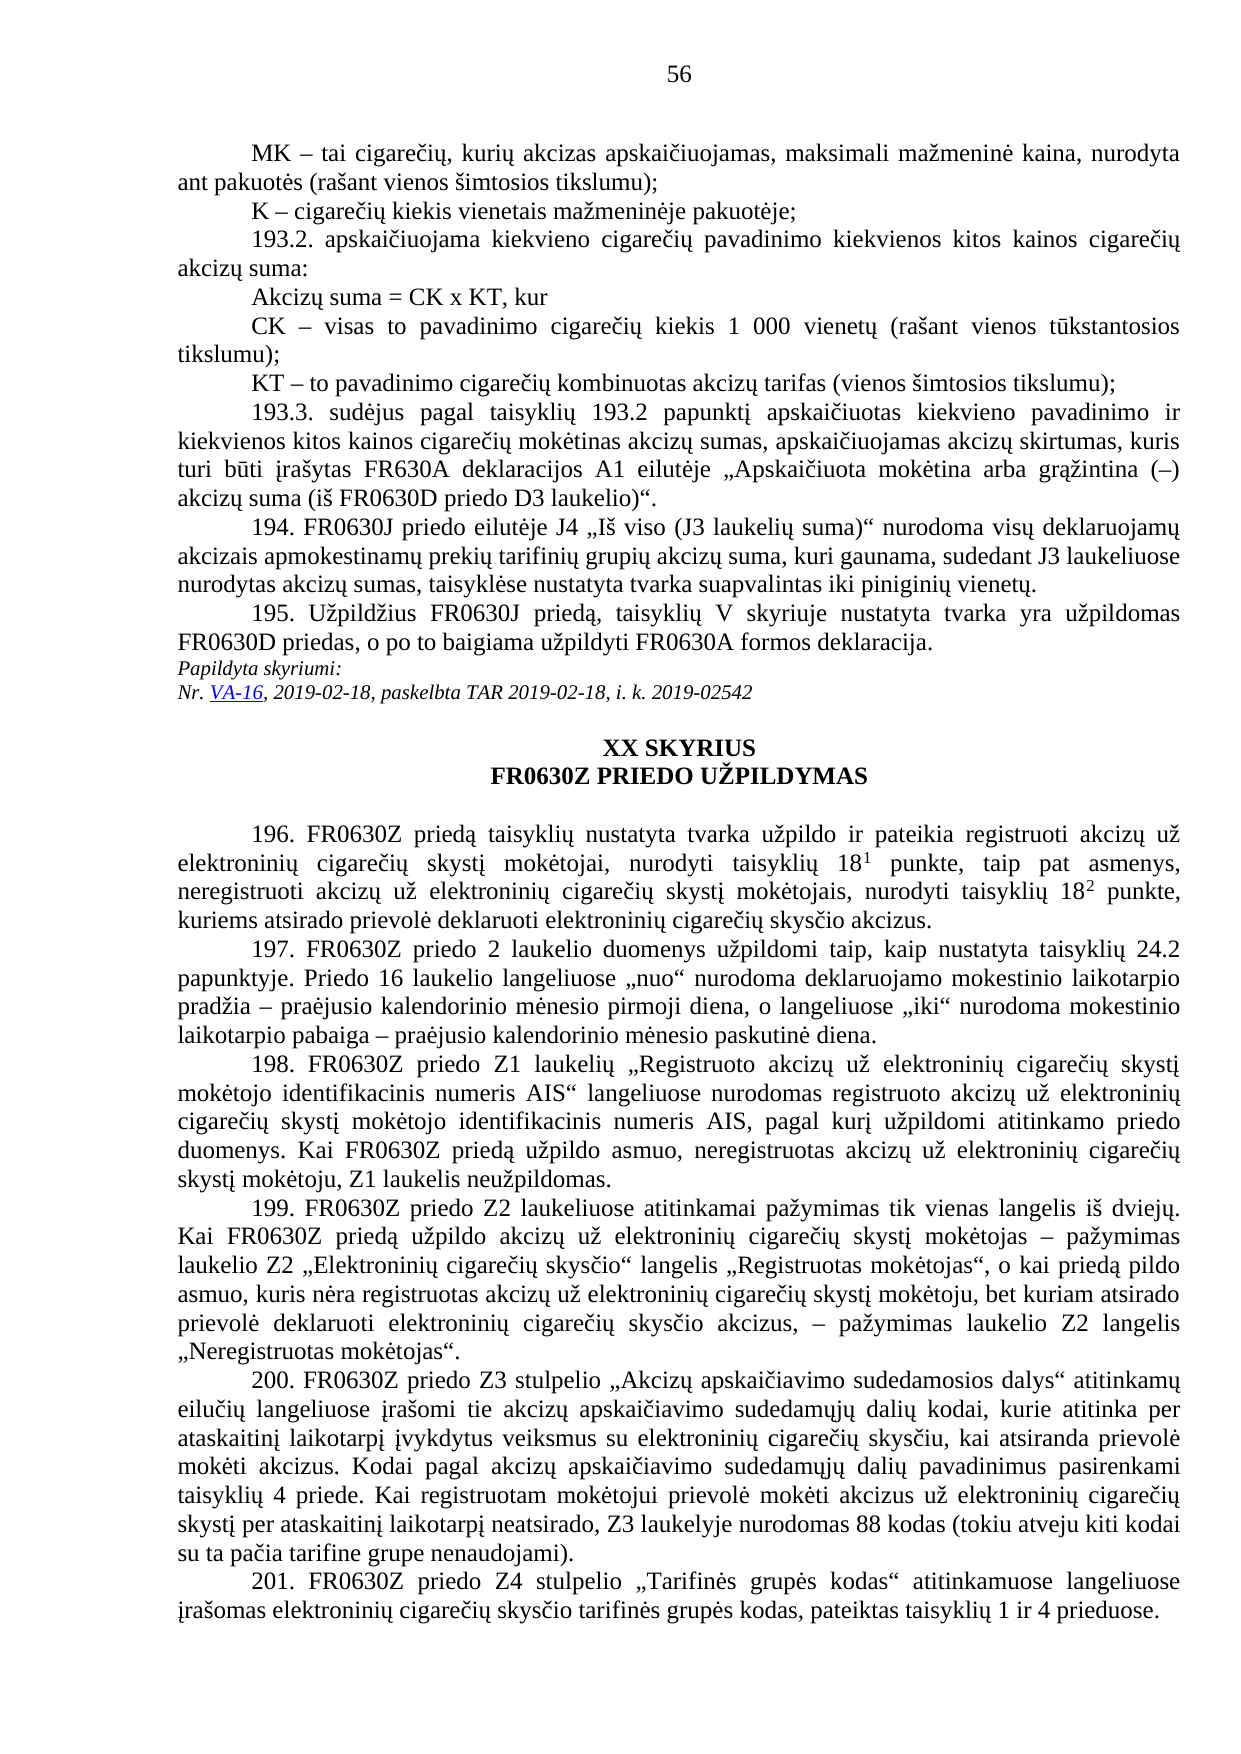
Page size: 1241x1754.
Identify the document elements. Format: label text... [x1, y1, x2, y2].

text KT – to pavadinimo cigarečių kombinuotas akcizų tarifas (vienos šimtosios tikslumu); [177, 368, 1181, 397]
text K – cigarečių kiekis vienetais mažmeninėje pakuotėje; [177, 196, 1181, 224]
text XX SKYRIUS [177, 733, 1181, 761]
text 194. FR0630J priedo eilutėje J4 „Iš viso (J3 laukelių suma)“ nurodoma visų deklaruojamų akcizais apmokestinamų prekių tarifinių grupių akcizų suma, kuri gaunama, sudedant J3 laukeliuose nurodytas akcizų sumas, taisyklėse nustatyta tvarka suapvalintas iki piniginių vienetų. [177, 512, 1181, 598]
text 197. FR0630Z priedo 2 laukelio duomenys užpildomi taip, kaip nustatyta taisyklių 24.2 papunktyje. Priedo 16 laukelio langeliuose „nuo“ nurodoma deklaruojamo mokestinio laikotarpio pradžia – praėjusio kalendorinio mėnesio pirmoji diena, o langeliuose „iki“ nurodoma mokestinio laikotarpio pabaiga – praėjusio kalendorinio mėnesio paskutinė diena. [177, 934, 1181, 1049]
text MK – tai cigarečių, kurių akcizas apskaičiuojamas, maksimali mažmeninė kaina, nurodyta ant pakuotės (rašant vienos šimtosios tikslumu); [177, 138, 1181, 196]
text Papildyta skyriumi: [177, 656, 1181, 680]
text 198. FR0630Z priedo Z1 laukelių „Registruoto akcizų už elektroninių cigarečių skystį mokėtojo identifikacinis numeris AIS“ langeliuose nurodomas registruoto akcizų už elektroninių cigarečių skystį mokėtojo identifikacinis numeris AIS, pagal kurį užpildomi atitinkamo priedo duomenys. Kai FR0630Z priedą užpildo asmuo, neregistruotas akcizų už elektroninių cigarečių skystį mokėtoju, Z1 laukelis neužpildomas. [177, 1049, 1181, 1193]
text 193.3. sudėjus pagal taisyklių 193.2 papunktį apskaičiuotas kiekvieno pavadinimo ir kiekvienos kitos kainos cigarečių mokėtinas akcizų sumas, apskaičiuojamas akcizų skirtumas, kuris turi būti įrašytas FR630A deklaracijos A1 eilutėje „Apskaičiuota mokėtina arba grąžintina (–) akcizų suma (iš FR0630D priedo D3 laukelio)“. [177, 397, 1181, 512]
text 196. FR0630Z priedą taisyklių nustatyta tvarka užpildo ir pateikia registruoti akcizų už elektroninių cigarečių skystį mokėtojai, nurodyti taisyklių 181 punkte, taip pat asmenys, neregistruoti akcizų už elektroninių cigarečių skystį mokėtojais, nurodyti taisyklių 182 punkte, kuriems atsirado prievolė deklaruoti elektroninių cigarečių skysčio akcizus. [177, 819, 1181, 934]
text 199. FR0630Z priedo Z2 laukeliuose atitinkamai pažymimas tik vienas langelis iš dviejų. Kai FR0630Z priedą užpildo akcizų už elektroninių cigarečių skystį mokėtojas – pažymimas laukelio Z2 „Elektroninių cigarečių skysčio“ langelis „Registruotas mokėtojas“, o kai priedą pildo asmuo, kuris nėra registruotas akcizų už elektroninių cigarečių skystį mokėtoju, bet kuriam atsirado prievolė deklaruoti elektroninių cigarečių skysčio akcizus, – pažymimas laukelio Z2 langelis „Neregistruotas mokėtojas“. [177, 1193, 1181, 1365]
text 193.2. apskaičiuojama kiekvieno cigarečių pavadinimo kiekvienos kitos kainos cigarečių akcizų suma: [177, 224, 1181, 282]
text FR0630Z PRIEDO UŽPILDYMAS [177, 761, 1181, 790]
text 200. FR0630Z priedo Z3 stulpelio „Akcizų apskaičiavimo sudedamosios dalys“ atitinkamų eilučių langeliuose įrašomi tie akcizų apskaičiavimo sudedamųjų dalių kodai, kurie atitinka per ataskaitinį laikotarpį įvykdytus veiksmus su elektroninių cigarečių skysčiu, kai atsiranda prievolė mokėti akcizus. Kodai pagal akcizų apskaičiavimo sudedamųjų dalių pavadinimus pasirenkami taisyklių 4 priede. Kai registruotam mokėtojui prievolė mokėti akcizus už elektroninių cigarečių skystį per ataskaitinį laikotarpį neatsirado, Z3 laukelyje nurodomas 88 kodas (tokiu atveju kiti kodai su ta pačia tarifine grupe nenaudojami). [177, 1365, 1181, 1566]
text Akcizų suma = CK x KT, kur [177, 282, 1181, 311]
text 195. Užpildžius FR0630J priedą, taisyklių V skyriuje nustatyta tvarka yra užpildomas FR0630D priedas, o po to baigiama užpildyti FR0630A formos deklaracija. [177, 598, 1181, 656]
text Nr. VA-16, 2019-02-18, paskelbta TAR 2019-02-18, i. k. 2019-02542 [177, 680, 1181, 704]
text 201. FR0630Z priedo Z4 stulpelio „Tarifinės grupės kodas“ atitinkamuose langeliuose įrašomas elektroninių cigarečių skysčio tarifinės grupės kodas, pateiktas taisyklių 1 ir 4 prieduose. [177, 1566, 1181, 1624]
text CK – visas to pavadinimo cigarečių kiekis 1 000 vienetų (rašant vienos tūkstantosios tikslumu); [177, 311, 1181, 368]
